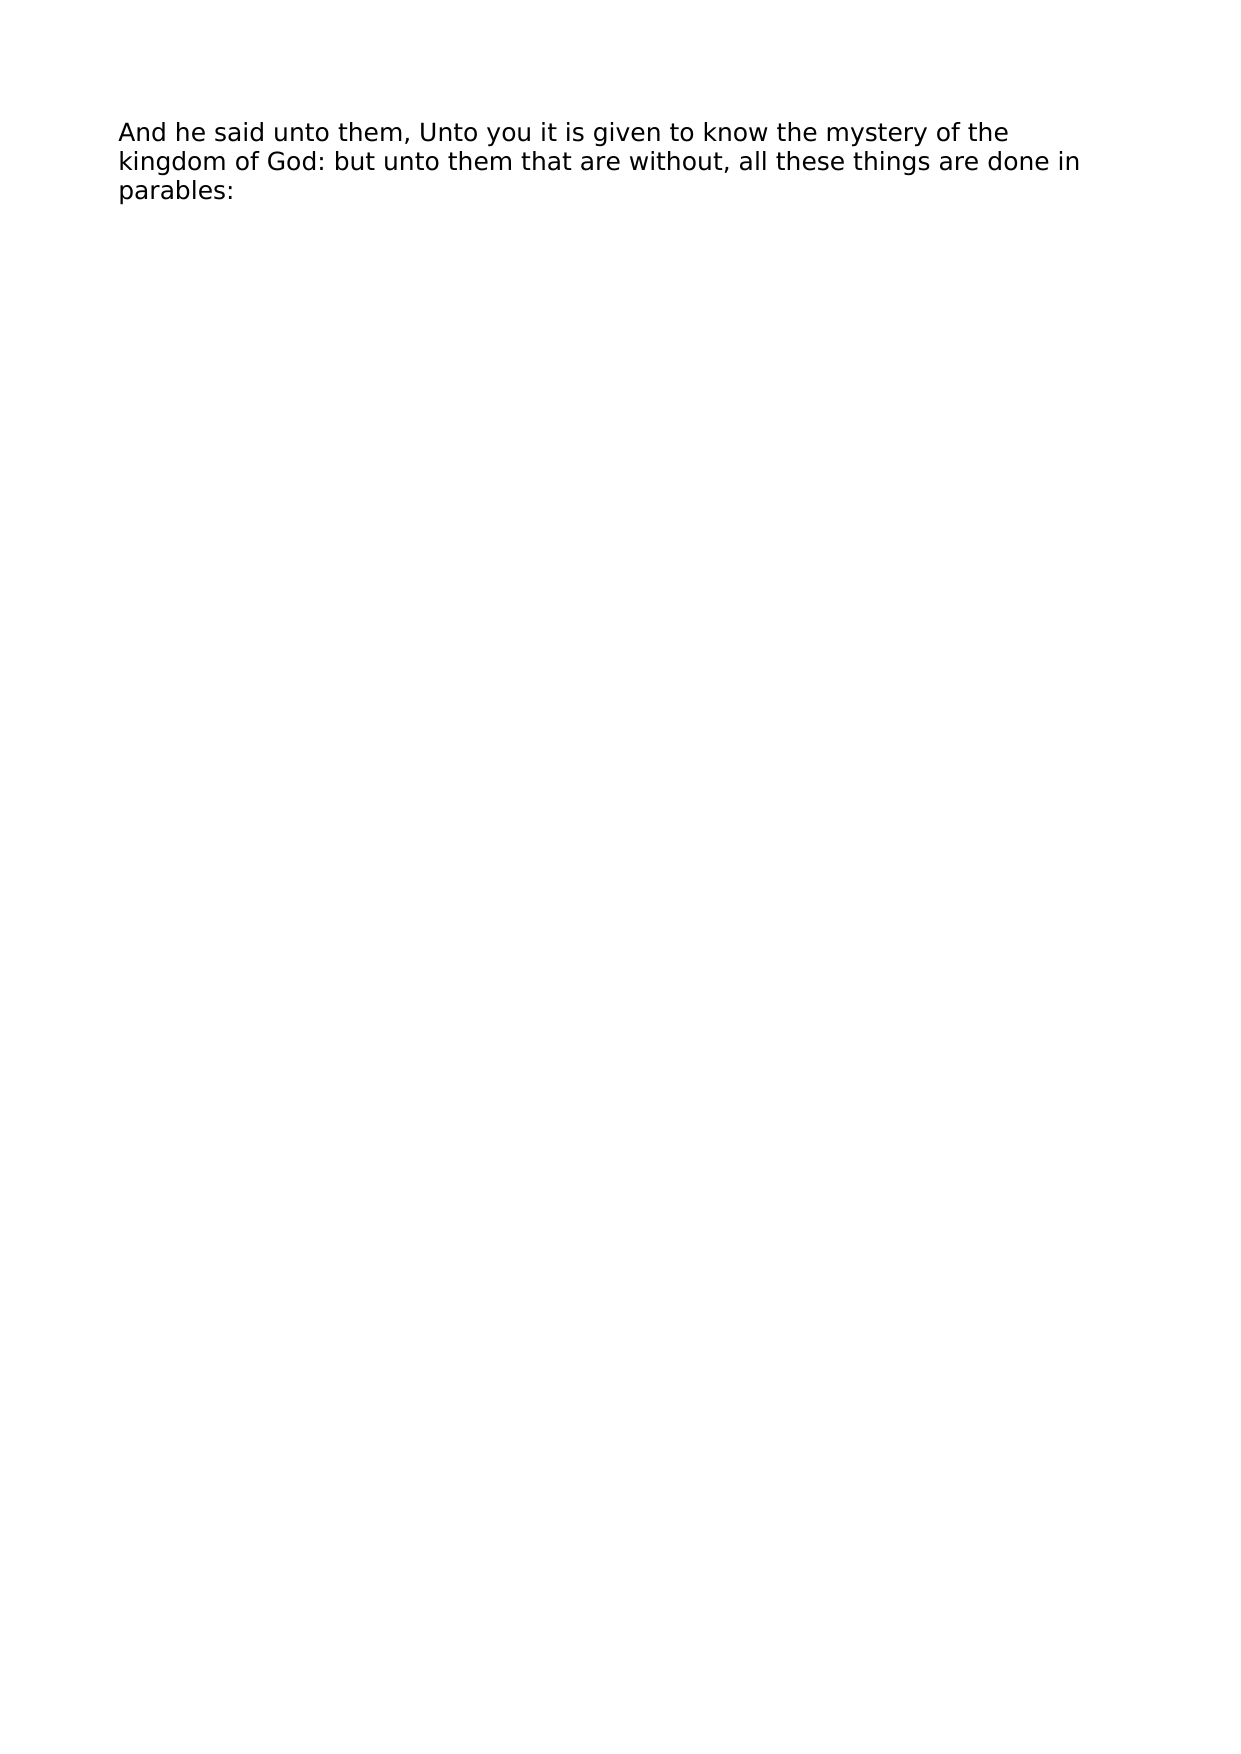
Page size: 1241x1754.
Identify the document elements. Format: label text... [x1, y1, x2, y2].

text And he said unto them, Unto you it is given to know the mystery of the kingdom of God: but unto them that are without, all these things are done in parables: [118, 118, 1122, 206]
